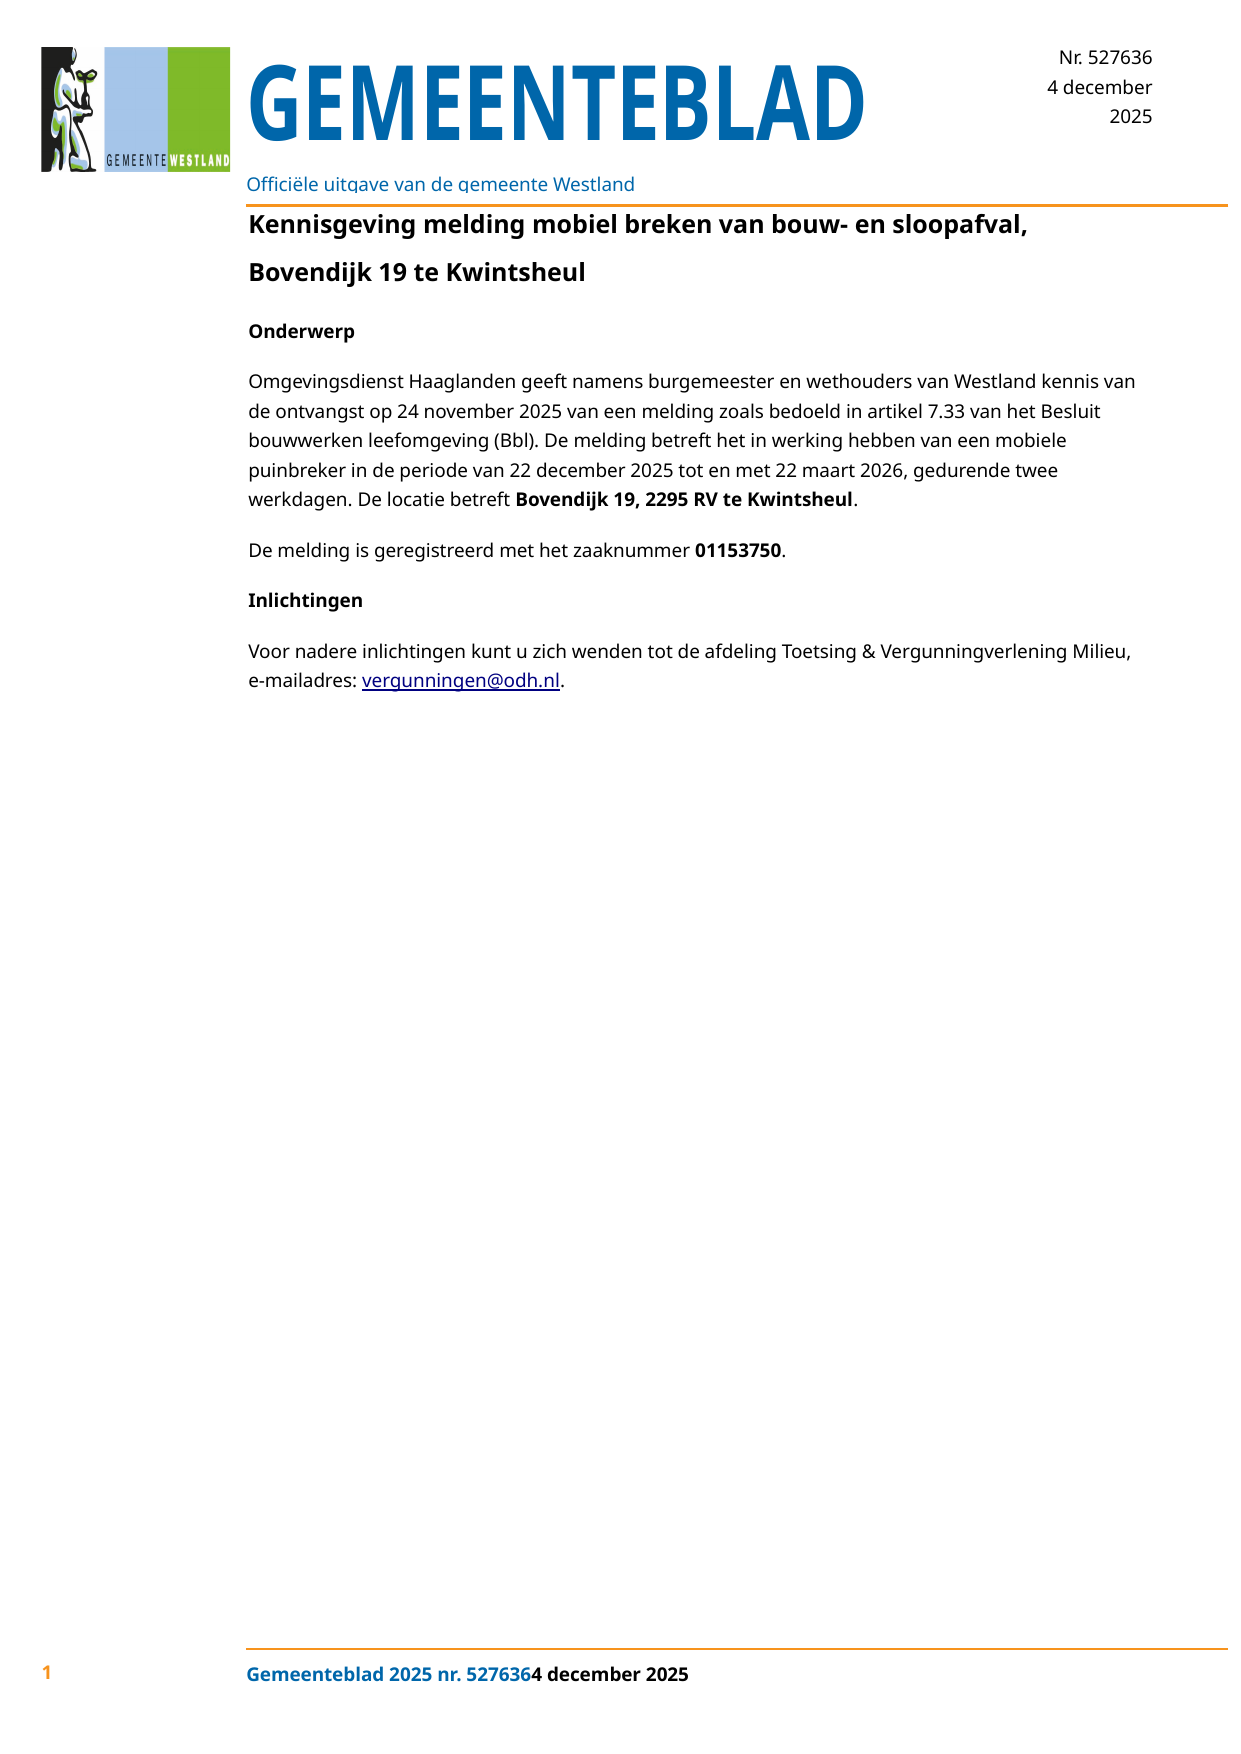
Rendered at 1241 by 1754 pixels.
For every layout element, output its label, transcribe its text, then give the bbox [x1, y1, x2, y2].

text Inlichtingen [248, 587, 1152, 613]
text Onderwerp [248, 318, 1152, 344]
text Omgevingsdienst Haaglanden geeft namens burgemeester en wethouders van Westland kennis van de ontvangst op 24 november 2025 van een melding zoals bedoeld in artikel 7.33 van het Besluit bouwwerken leefomgeving (Bbl). De melding betreft het in werking hebben van een mobiele puinbreker in de periode van 22 december 2025 tot en met 22 maart 2026, gedurende twee werkdagen. De locatie betreft Bovendijk 19, 2295 RV te Kwintsheul. [248, 368, 1152, 512]
picture [41, 47, 231, 172]
text De melding is geregistreerd met het zaaknummer 01153750. [248, 537, 1152, 563]
text Voor nadere inlichtingen kunt u zich wenden tot de afdeling Toetsing & Vergunningverlening Milieu, e-mailadres: vergunningen@odh.nl. [248, 638, 1152, 693]
text Kennisgeving melding mobiel breken van bouw- en sloopafval, Bovendijk 19 te Kwintsheul [248, 207, 1152, 288]
